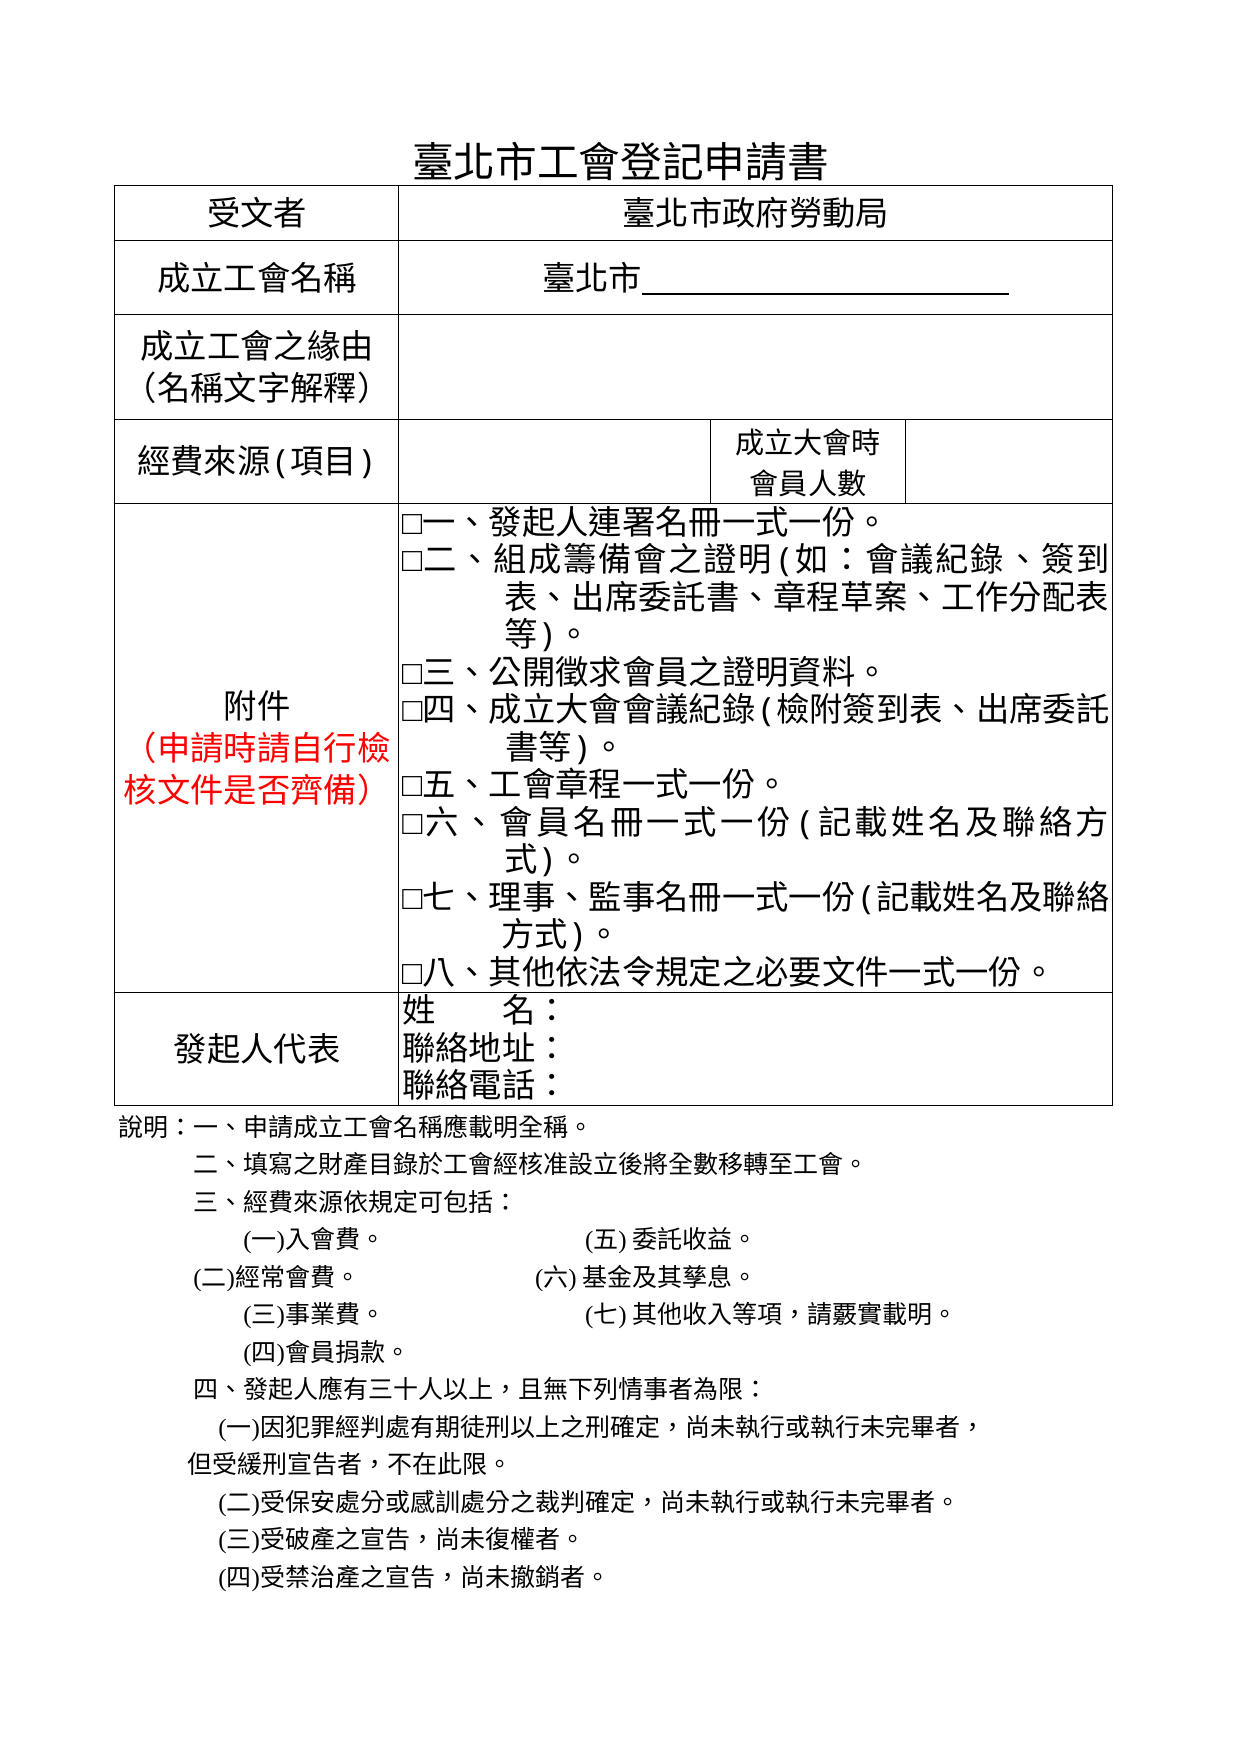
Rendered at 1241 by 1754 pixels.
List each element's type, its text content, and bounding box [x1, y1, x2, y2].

text (三)受破產之宣告，尚未復權者。 [118, 1519, 1122, 1556]
table_cell 經費來源(項目) [115, 420, 398, 503]
text (一)入會費。 (五) 委託收益。 [118, 1219, 1122, 1256]
table_cell 發起人代表 [115, 993, 398, 1105]
text 三、經費來源依規定可包括： [118, 1181, 1122, 1219]
table_cell [399, 315, 1112, 419]
table_cell 成立大會時 會員人數 [711, 420, 905, 503]
text (一)因犯罪經判處有期徒刑以上之刑確定，尚未執行或執行未完畢者， [118, 1406, 1122, 1444]
table_cell 姓 名： 聯絡地址： 聯絡電話： [399, 993, 1112, 1105]
table_cell 成立工會名稱 [115, 241, 398, 314]
table_cell □一、發起人連署名冊一式一份。 □二、組成籌備會之證明(如：會議紀錄、簽到表、出席委託書、章程草案、工作分配表等)。 □三、公開徵求會員之證明資料。 □四、成立大會會議紀錄(檢附簽到表、出席委託書等)。 □五、工會章程一式一份。 □六、會員名冊一式一份(記載姓名及聯絡方式)。 □七、理事、監事名冊一式一份(記載姓名及聯絡方式)。 □八、其他依法令規定之必要文件一式一份。 [399, 504, 1112, 992]
text 臺北市工會登記申請書 [118, 148, 1122, 185]
text 四、發起人應有三十人以上，且無下列情事者為限： [118, 1369, 1122, 1406]
table_cell [399, 420, 710, 503]
text (四)會員捐款。 [118, 1331, 1122, 1369]
text 二、填寫之財產目錄於工會經核准設立後將全數移轉至工會。 [118, 1144, 1122, 1181]
table_header 受文者 [115, 186, 398, 240]
text (二)受保安處分或感訓處分之裁判確定，尚未執行或執行未完畢者。 [118, 1481, 1122, 1519]
text 說明：一、申請成立工會名稱應載明全稱。 [118, 1106, 1122, 1144]
text (四)受禁治產之宣告，尚未撤銷者。 [118, 1556, 1122, 1594]
text 但受緩刑宣告者，不在此限。 [118, 1444, 1122, 1481]
table_cell 成立工會之緣由 （名稱文字解釋） [115, 315, 398, 419]
table_header 臺北市政府勞動局 [399, 186, 1112, 240]
table_cell 臺北市 [399, 241, 1112, 314]
text (三)事業費。 (七) 其他收入等項，請覈實載明。 [118, 1294, 1122, 1331]
table_cell 附件 （申請時請自行檢核文件是否齊備） [115, 504, 398, 992]
text (二)經常會費。 (六) 基金及其孳息。 [118, 1256, 1122, 1294]
table_cell [906, 420, 1112, 503]
